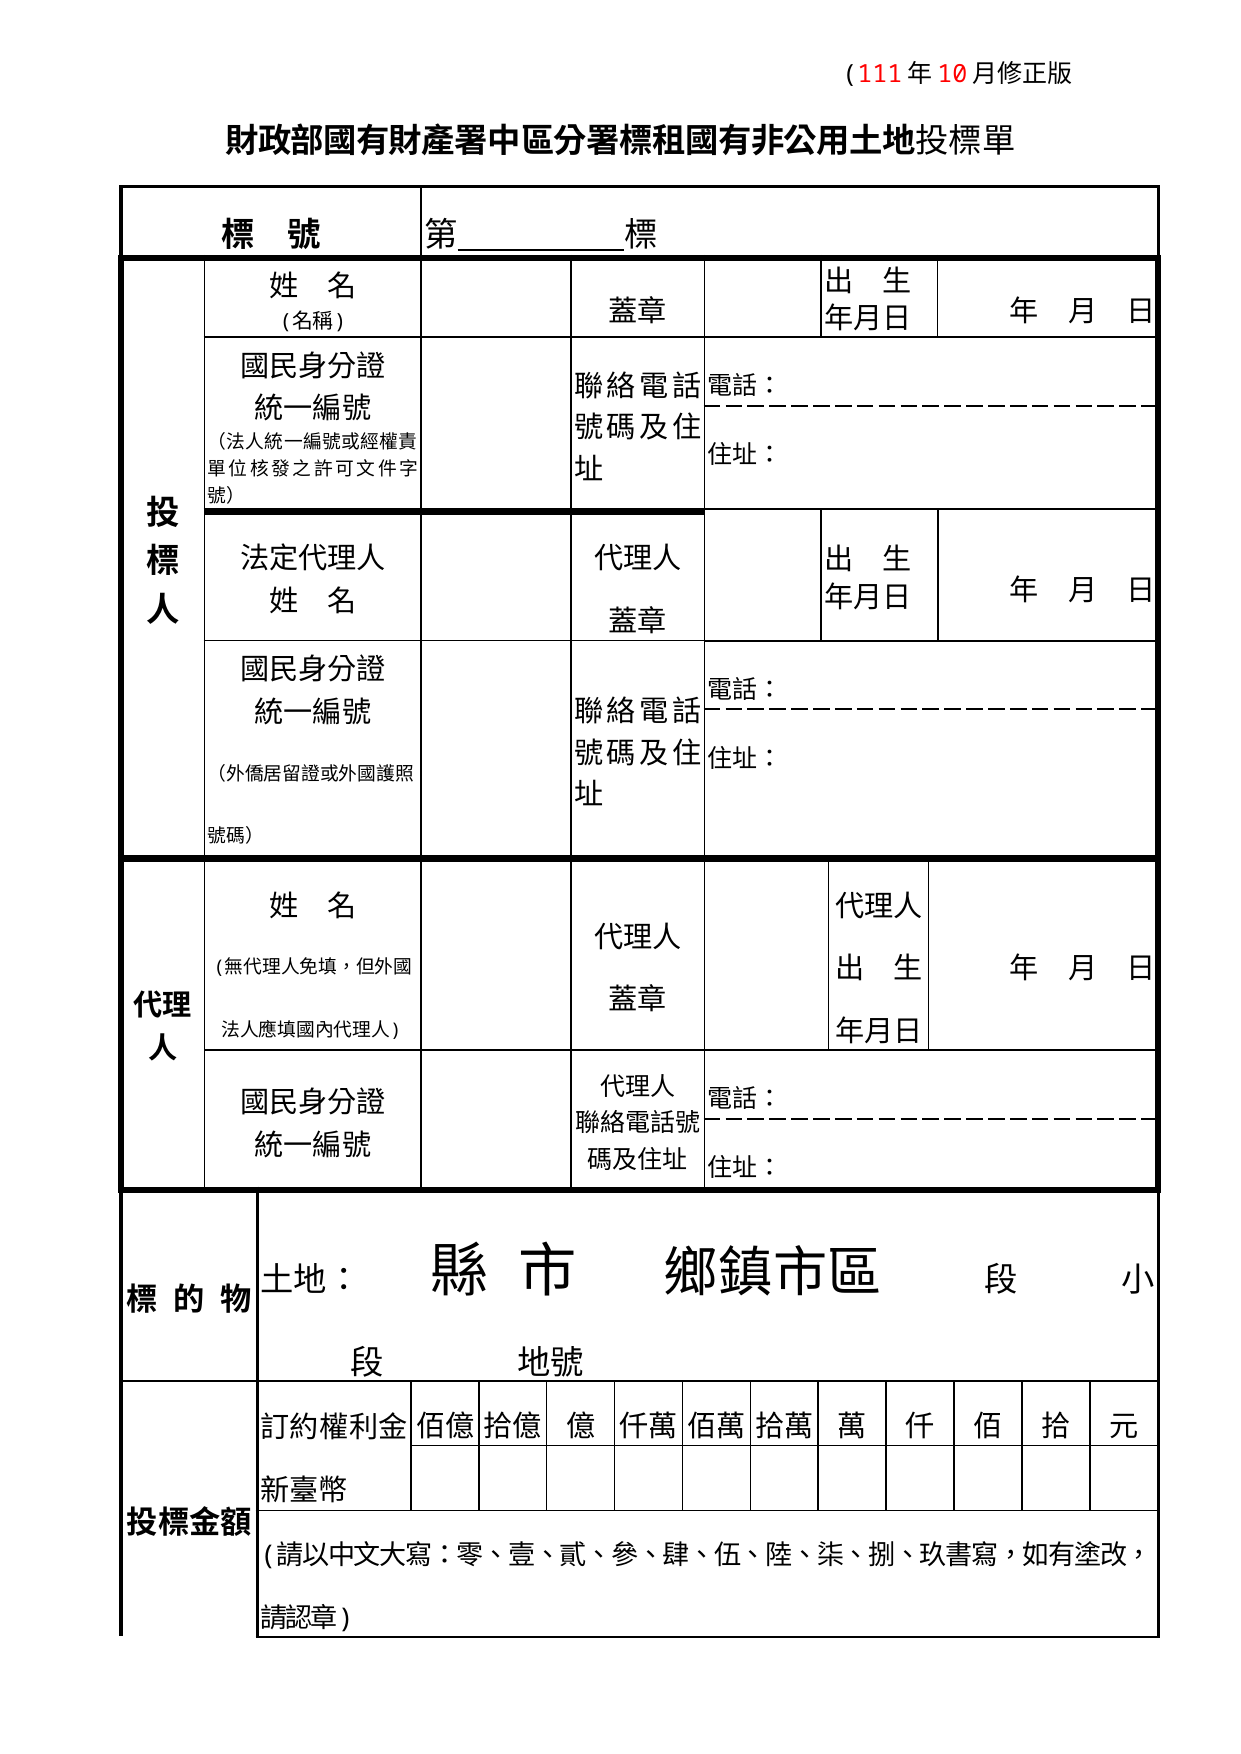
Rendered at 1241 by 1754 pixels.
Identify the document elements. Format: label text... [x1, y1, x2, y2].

table_cell 國民身分證 統一編號 [205, 1051, 420, 1187]
table_cell 住址： [705, 405, 1155, 508]
table_cell 佰億 [412, 1382, 478, 1444]
table_cell [887, 1446, 953, 1510]
table_cell 投 標 人 [124, 261, 204, 855]
table_header 標 號 [123, 188, 420, 255]
table_cell [1023, 1446, 1089, 1510]
table_cell 電話： [705, 338, 1155, 405]
table_cell [412, 1446, 478, 1510]
table_cell [955, 1446, 1021, 1510]
table_cell [615, 1446, 682, 1510]
table_cell 住址： [705, 708, 1155, 855]
table_cell 佰 [955, 1382, 1021, 1444]
table_cell 代理人出 生年月日 [829, 862, 928, 1049]
table_cell [422, 261, 570, 336]
table_cell 元 [1091, 1382, 1157, 1444]
table_cell 電話： [705, 642, 1155, 708]
table_cell [422, 338, 570, 508]
table_cell 訂約權利金新臺幣 [259, 1382, 410, 1510]
table_cell 億 [547, 1382, 614, 1444]
table_cell [705, 510, 820, 639]
table_cell [422, 862, 570, 1049]
table_cell 姓 名 (名稱) [205, 261, 420, 336]
table_cell 國民身分證 統一編號 （外僑居留證或外國護照號碼） [205, 641, 420, 855]
table_cell 蓋章 [572, 261, 704, 336]
table_cell 仟 [887, 1382, 953, 1444]
table_cell 電話： [705, 1051, 1155, 1118]
table_cell [705, 261, 820, 336]
table_cell [480, 1446, 546, 1510]
text (111年10月修正版本) [842, 53, 1106, 94]
table_cell 國民身分證 統一編號 （法人統一編號或經權責單位核發之許可文件字號） [205, 338, 420, 508]
table_cell [705, 862, 828, 1049]
table_cell 拾萬 [751, 1382, 817, 1444]
table_cell 年 月 日 [939, 510, 1155, 639]
table_cell 投標金額 [123, 1382, 256, 1636]
table_cell 住址： [705, 1118, 1155, 1187]
table_cell 出 生 年月日 [822, 261, 937, 336]
table_cell [751, 1446, 817, 1510]
table_cell 萬 [819, 1382, 885, 1444]
table_cell 聯絡電話號碼及住址 [572, 641, 704, 855]
table_header 第 標 [422, 188, 1157, 255]
table_cell 法定代理人 姓 名 [205, 515, 420, 639]
table_cell 聯絡電話號碼及住址 [572, 338, 704, 508]
table_cell 代理人 聯絡電話號碼及住址 [572, 1051, 704, 1187]
table_cell 出 生 年月日 [822, 510, 937, 639]
table_cell [422, 515, 570, 639]
text 財政部國有財產署中區分署標租國有非公用土地投標單 [118, 111, 1122, 163]
table_cell 姓 名 (無代理人免填，但外國法人應填國內代理人) [205, 862, 420, 1049]
table_cell 年 月 日 [938, 261, 1155, 336]
table_cell 拾億 [480, 1382, 546, 1444]
table_cell [422, 1051, 570, 1187]
table_cell [819, 1446, 885, 1510]
table_cell (請以中文大寫：零、壹、貳、參、肆、伍、陸、柒、捌、玖書寫，如有塗改，請認章) [259, 1511, 1157, 1636]
table_cell [1091, 1446, 1157, 1510]
table_cell 土地： 縣 市 鄉鎮市區 段 小段 地號 [259, 1193, 1157, 1380]
table_cell 佰萬 [683, 1382, 750, 1444]
table_cell 仟萬 [615, 1382, 682, 1444]
table_cell [547, 1446, 614, 1510]
table_cell [683, 1446, 750, 1510]
table_cell 拾 [1023, 1382, 1089, 1444]
table_cell 年 月 日 [929, 862, 1155, 1049]
table_cell 代理人 [124, 862, 204, 1187]
table_cell 代理人 蓋章 [572, 515, 704, 639]
table_cell 標 的 物 [123, 1193, 256, 1380]
table_cell 代理人 蓋章 [572, 862, 704, 1049]
table_cell [422, 641, 570, 855]
